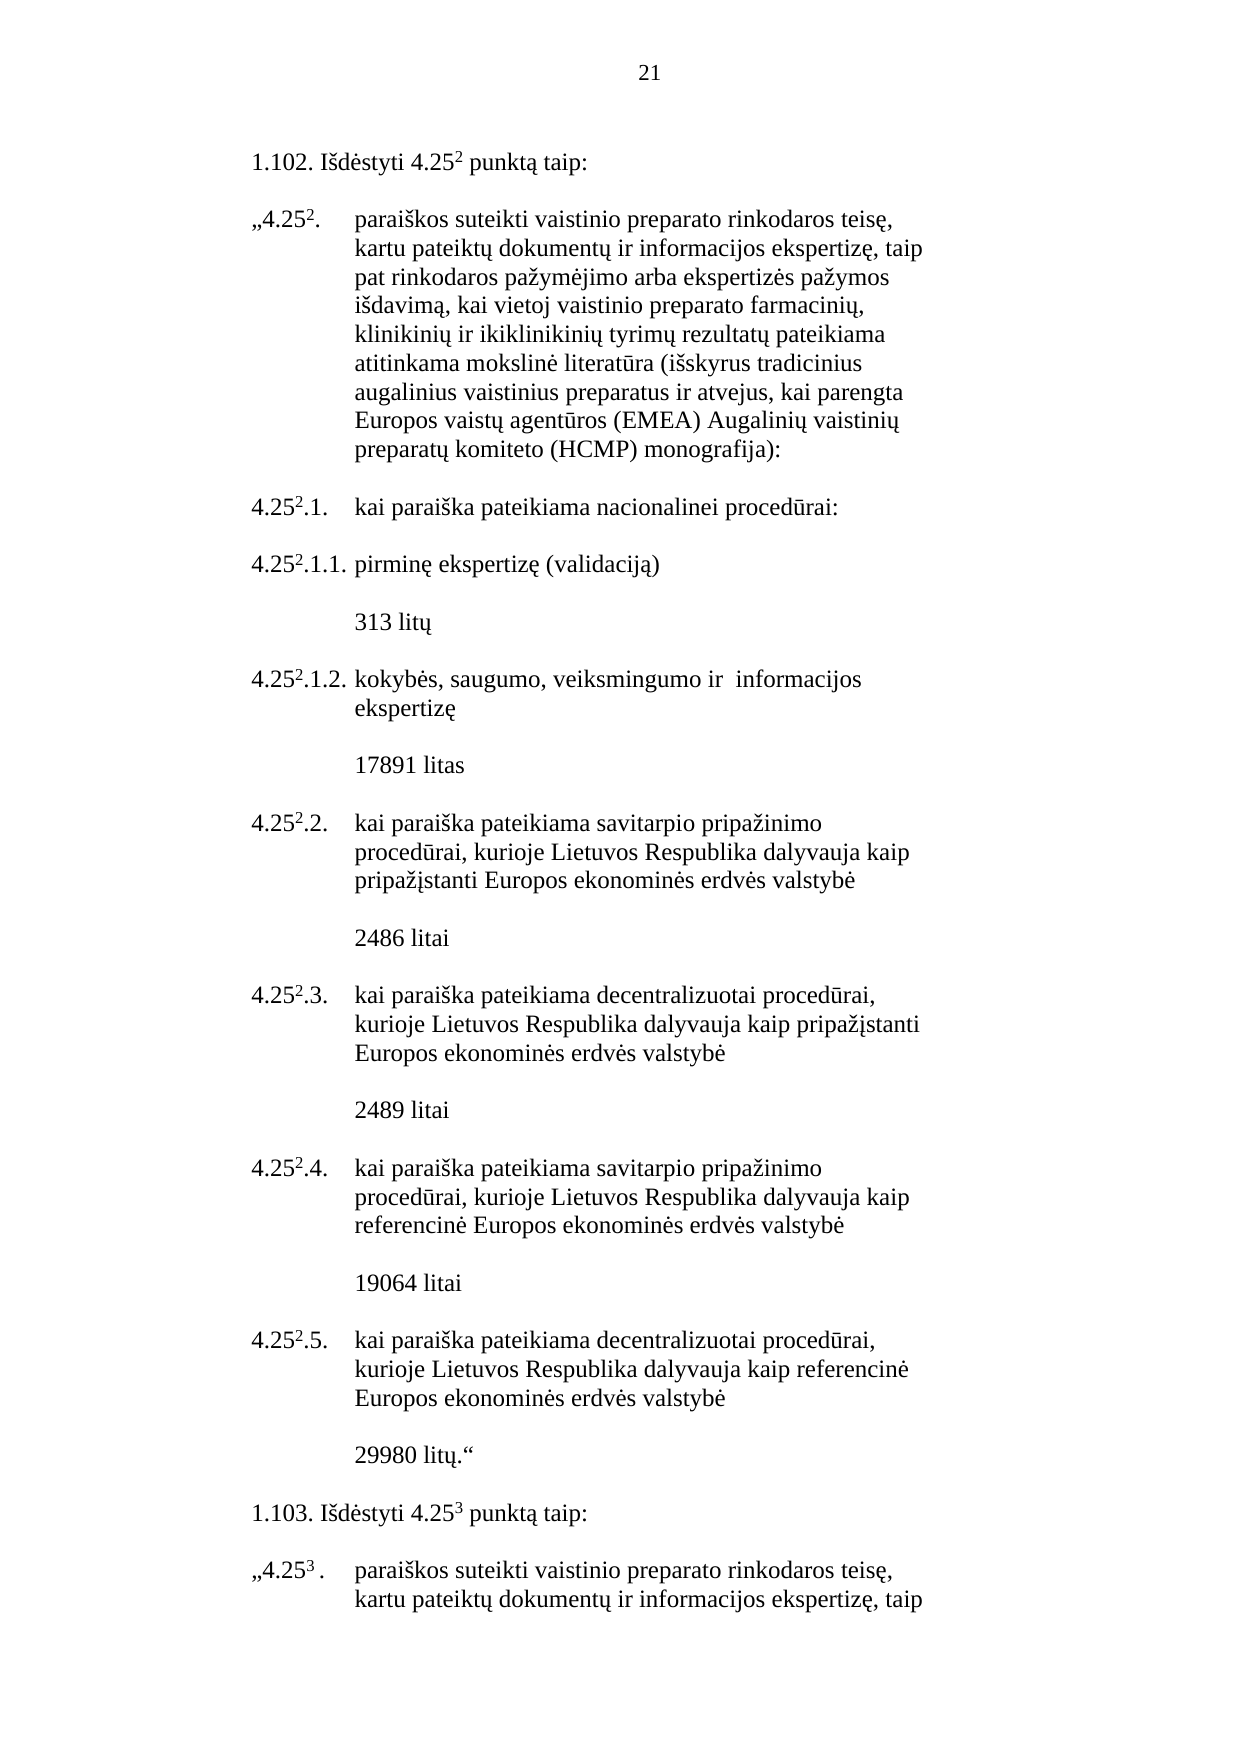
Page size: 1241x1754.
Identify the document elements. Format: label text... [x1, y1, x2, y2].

text 4.252.5. kai paraiška pateikiama decentralizuotai procedūrai, kurioje Lietuvos Respublika dalyvauja kaip referencinė Europos ekonominės erdvės valstybė 29980 litų.“ [251, 1326, 924, 1469]
text 4.252.1.2. kokybės, saugumo, veiksmingumo ir informacijos ekspertizę 17891 litas [251, 664, 924, 779]
text 1.103. Išdėstyti 4.253 punktą taip: [251, 1498, 924, 1527]
text 1.102. Išdėstyti 4.252 punktą taip: [251, 147, 924, 176]
text „4.253 . paraiškos suteikti vaistinio preparato rinkodaros teisę, kartu pateiktų dokumentų ir informacijos ekspertizę, taip [251, 1556, 924, 1613]
text 4.252.3. kai paraiška pateikiama decentralizuotai procedūrai, kurioje Lietuvos Respublika dalyvauja kaip pripažįstanti Europos ekonominės erdvės valstybė 2489 litai [251, 981, 924, 1124]
text 4.252.1.1. pirminę ekspertizę (validaciją) 313 litų [251, 549, 924, 636]
text 4.252.1. kai paraiška pateikiama nacionalinei procedūrai: [251, 492, 924, 521]
text 4.252.2. kai paraiška pateikiama savitarpio pripažinimo procedūrai, kurioje Lietuvos Respublika dalyvauja kaip pripažįstanti Europos ekonominės erdvės valstybė 2486 litai [251, 808, 924, 952]
text „4.252. paraiškos suteikti vaistinio preparato rinkodaros teisę, kartu pateiktų dokumentų ir informacijos ekspertizę, taip pat rinkodaros pažymėjimo arba ekspertizės pažymos išdavimą, kai vietoj vaistinio preparato farmacinių, klinikinių ir ikiklinikinių tyrimų rezultatų pateikiama atitinkama mokslinė literatūra (išskyrus tradicinius augalinius vaistinius preparatus ir atvejus, kai parengta Europos vaistų agentūros (EMEA) Augalinių vaistinių preparatų komiteto (HCMP) monografija): [251, 204, 924, 463]
text 4.252.4. kai paraiška pateikiama savitarpio pripažinimo procedūrai, kurioje Lietuvos Respublika dalyvauja kaip referencinė Europos ekonominės erdvės valstybė 19064 litai [251, 1153, 924, 1297]
